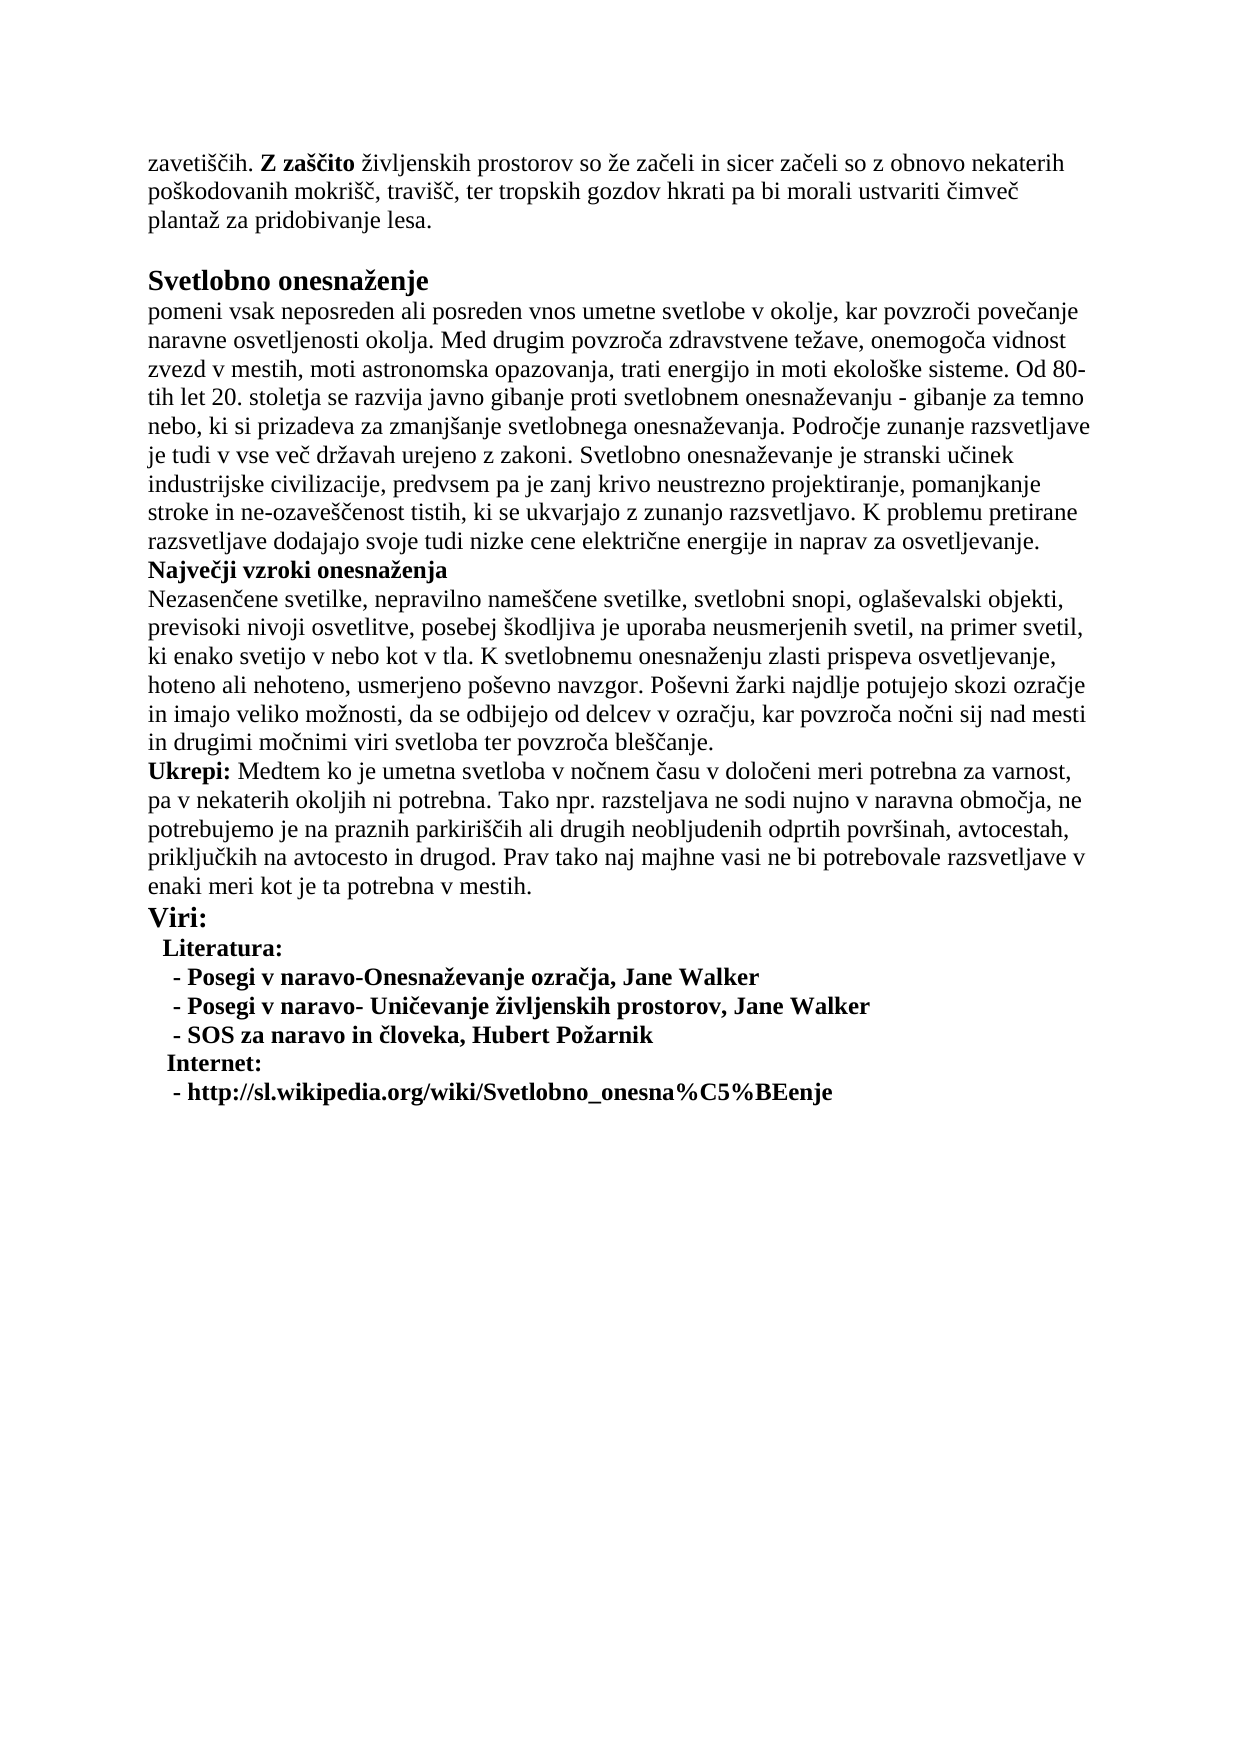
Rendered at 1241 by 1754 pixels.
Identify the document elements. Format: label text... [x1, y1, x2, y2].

text - Posegi v naravo-Onesnaževanje ozračja, Jane Walker [148, 962, 1093, 991]
text Viri: [148, 900, 1093, 933]
text Svetlobno onesnaženje pomeni vsak neposreden ali posreden vnos umetne svetlobe v okolje, kar povzroči povečanje naravne osvetljenosti okolja. Med drugim povzroča zdravstvene težave, onemogoča vidnost zvezd v mestih, moti astronomska opazovanja, trati energijo in moti ekološke sisteme. Od 80-tih let 20. stoletja se razvija javno gibanje proti svetlobnem onesnaževanju - gibanje za temno nebo, ki si prizadeva za zmanjšanje svetlobnega onesnaževanja. Področje zunanje razsvetljave je tudi v vse več državah urejeno z zakoni. Svetlobno onesnaževanje je stranski učinek industrijske civilizacije, predvsem pa je zanj krivo neustrezno projektiranje, pomanjkanje stroke in ne-ozaveščenost tistih, ki se ukvarjajo z zunanjo razsvetljavo. K problemu pretirane razsvetljave dodajajo svoje tudi nizke cene električne energije in naprav za osvetljevanje. Največji vzroki onesnaženja Nezasenčene svetilke, nepravilno nameščene svetilke, svetlobni snopi, oglaševalski objekti, previsoki nivoji osvetlitve, posebej škodljiva je uporaba neusmerjenih svetil, na primer svetil, ki enako svetijo v nebo kot v tla. K svetlobnemu onesnaženju zlasti prispeva osvetljevanje, hoteno ali nehoteno, usmerjeno poševno navzgor. Poševni žarki najdlje potujejo skozi ozračje in imajo veliko možnosti, da se odbijejo od delcev v ozračju, kar povzroča nočni sij nad mesti in drugimi močnimi viri svetloba ter povzroča bleščanje. Ukrepi: Medtem ko je umetna svetloba v nočnem času v določeni meri potrebna za varnost, pa v nekaterih okoljih ni potrebna. Tako npr. razsteljava ne sodi nujno v naravna območja, ne potrebujemo je na praznih parkiriščih ali drugih neobljudenih odprtih površinah, avtocestah, priključkih na avtocesto in drugod. Prav tako naj majhne vasi ne bi potrebovale razsvetljave v enaki meri kot je ta potrebna v mestih. [148, 263, 1093, 900]
text Internet: [148, 1048, 1093, 1077]
text - Posegi v naravo- Uničevanje življenskih prostorov, Jane Walker [148, 991, 1093, 1020]
text Literatura: [148, 933, 1093, 962]
text zavetiščih. Z zaščito življenskih prostorov so že začeli in sicer začeli so z obnovo nekaterih poškodovanih mokrišč, travišč, ter tropskih gozdov hkrati pa bi morali ustvariti čimveč plantaž za pridobivanje lesa. [148, 148, 1093, 234]
text - http://sl.wikipedia.org/wiki/Svetlobno_onesna%C5%BEenje [148, 1077, 1093, 1106]
text - SOS za naravo in človeka, Hubert Požarnik [148, 1020, 1093, 1048]
